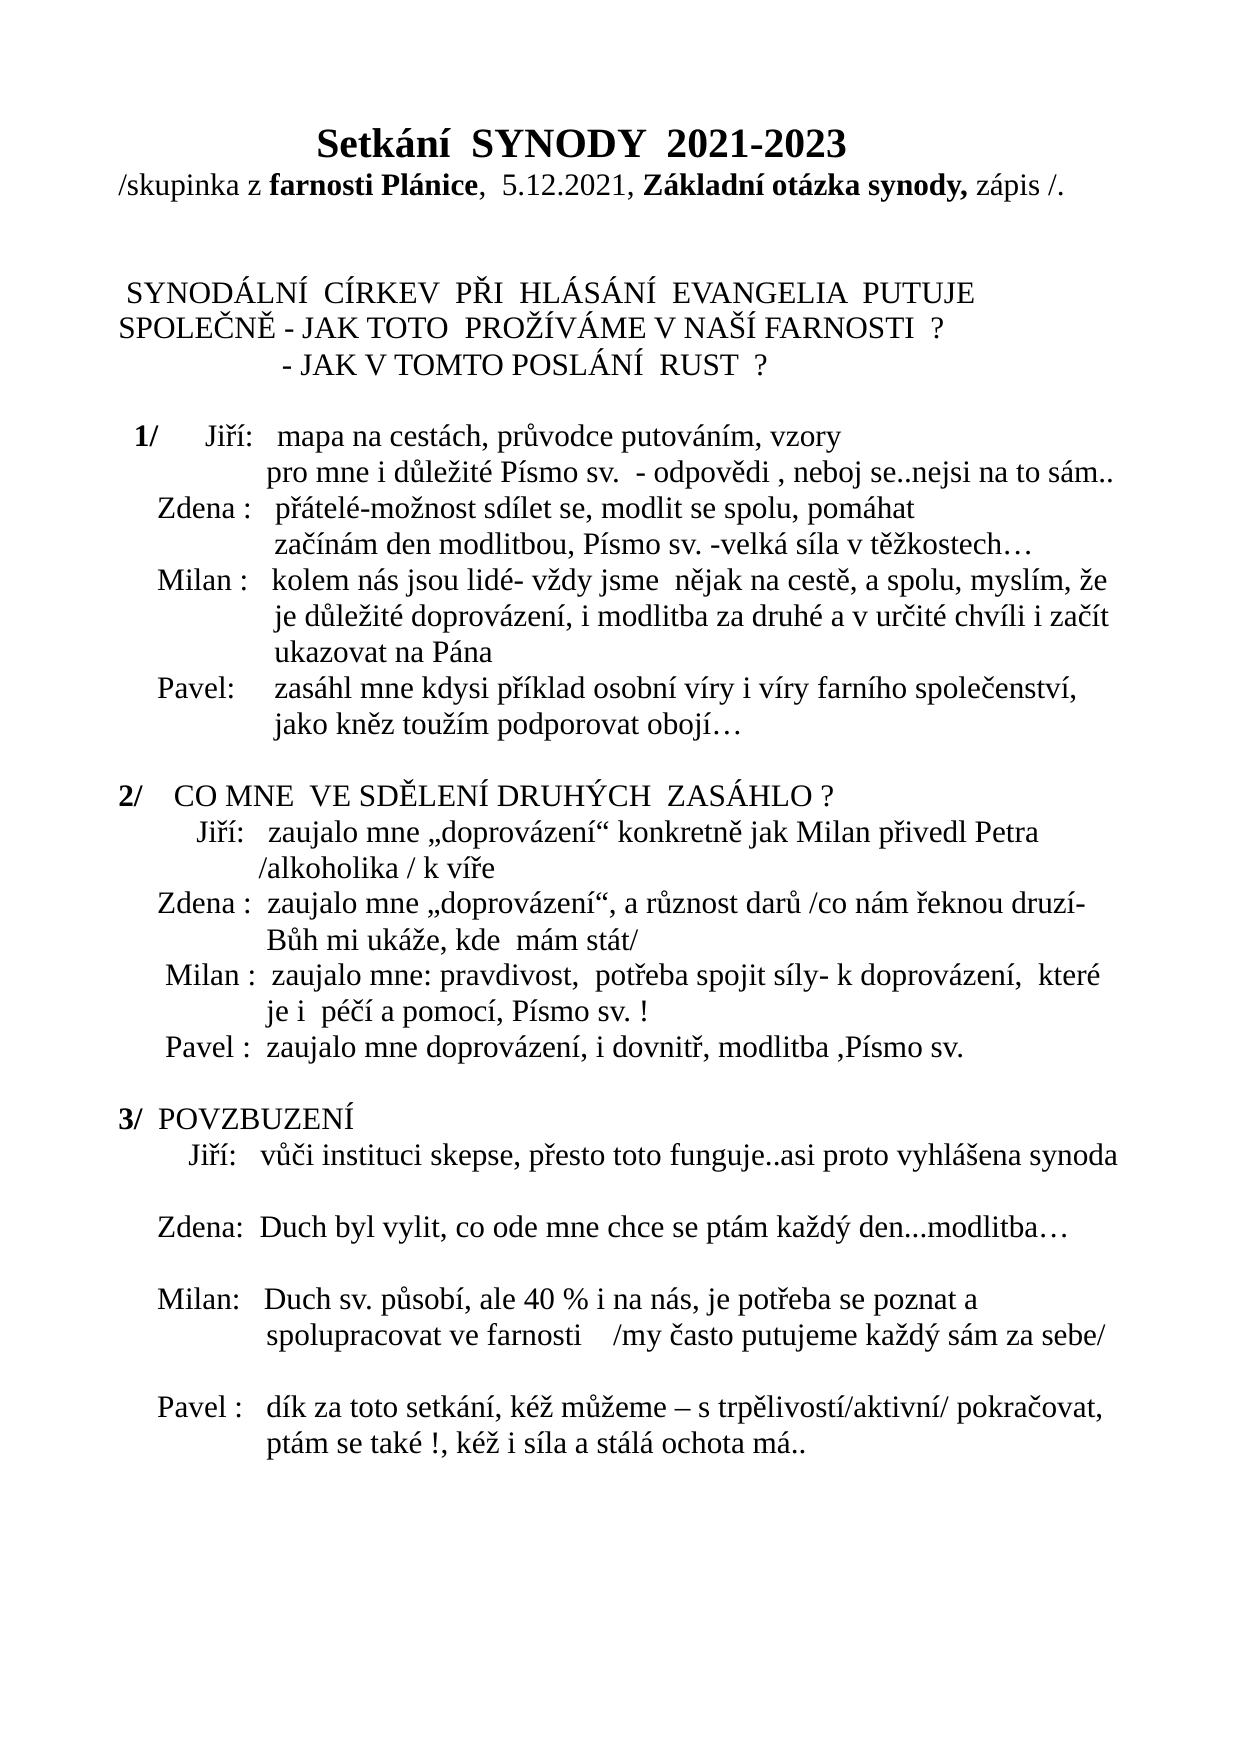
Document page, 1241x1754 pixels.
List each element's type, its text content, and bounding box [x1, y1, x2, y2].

text Jiří: vůči instituci skepse, přesto toto funguje..asi proto vyhlášena synoda [118, 1136, 1122, 1172]
text Jiří: zaujalo mne „doprovázení“ konkretně jak Milan přivedl Petra [118, 813, 1122, 849]
text Setkání SYNODY 2021-2023 [118, 118, 1122, 166]
text Zdena : zaujalo mne „doprovázení“, a různost darů /co nám řeknou druzí- [118, 885, 1122, 921]
text Zdena: Duch byl vylit, co ode mne chce se ptám každý den...modlitba… [118, 1208, 1122, 1244]
text /alkoholika / k víře [118, 849, 1122, 885]
text 1/ Jiří: mapa na cestách, průvodce putováním, vzory [118, 418, 1122, 453]
text je i péčí a pomocí, Písmo sv. ! [118, 993, 1122, 1028]
text 2/ CO MNE VE SDĚLENÍ DRUHÝCH ZASÁHLO ? [118, 777, 1122, 813]
text jako kněz toužím podporovat obojí… [118, 705, 1122, 741]
text Pavel : zaujalo mne doprovázení, i dovnitř, modlitba ,Písmo sv. [118, 1028, 1122, 1064]
text spolupracovat ve farnosti /my často putujeme každý sám za sebe/ [118, 1316, 1122, 1352]
text Milan: Duch sv. působí, ale 40 % i na nás, je potřeba se poznat a [118, 1280, 1122, 1316]
text /skupinka z farnosti Plánice, 5.12.2021, Základní otázka synody, zápis /. [118, 166, 1122, 202]
text Pavel: zasáhl mne kdysi příklad osobní víry i víry farního společenství, [118, 669, 1122, 705]
text 3/ POVZBUZENÍ [118, 1100, 1122, 1136]
text - JAK V TOMTO POSLÁNÍ RUST ? [118, 346, 1122, 382]
text ptám se také !, kéž i síla a stálá ochota má.. [118, 1424, 1122, 1460]
text Pavel : dík za toto setkání, kéž můžeme – s trpělivostí/aktivní/ pokračovat, [118, 1388, 1122, 1424]
text Zdena : přátelé-možnost sdílet se, modlit se spolu, pomáhat [118, 489, 1122, 525]
text ukazovat na Pána [118, 633, 1122, 669]
text začínám den modlitbou, Písmo sv. -velká síla v těžkostech… [118, 525, 1122, 561]
text je důležité doprovázení, i modlitba za druhé a v určité chvíli i začít [118, 597, 1122, 633]
text Bůh mi ukáže, kde mám stát/ [118, 921, 1122, 957]
text SYNODÁLNÍ CÍRKEV PŘI HLÁSÁNÍ EVANGELIA PUTUJE SPOLEČNĚ - JAK TOTO PROŽÍVÁME V NAŠÍ FARNOSTI ? [118, 274, 1122, 346]
text pro mne i důležité Písmo sv. - odpovědi , neboj se..nejsi na to sám.. [118, 453, 1122, 489]
text Milan : zaujalo mne: pravdivost, potřeba spojit síly- k doprovázení, které [118, 957, 1122, 993]
text Milan : kolem nás jsou lidé- vždy jsme nějak na cestě, a spolu, myslím, že [118, 561, 1122, 597]
